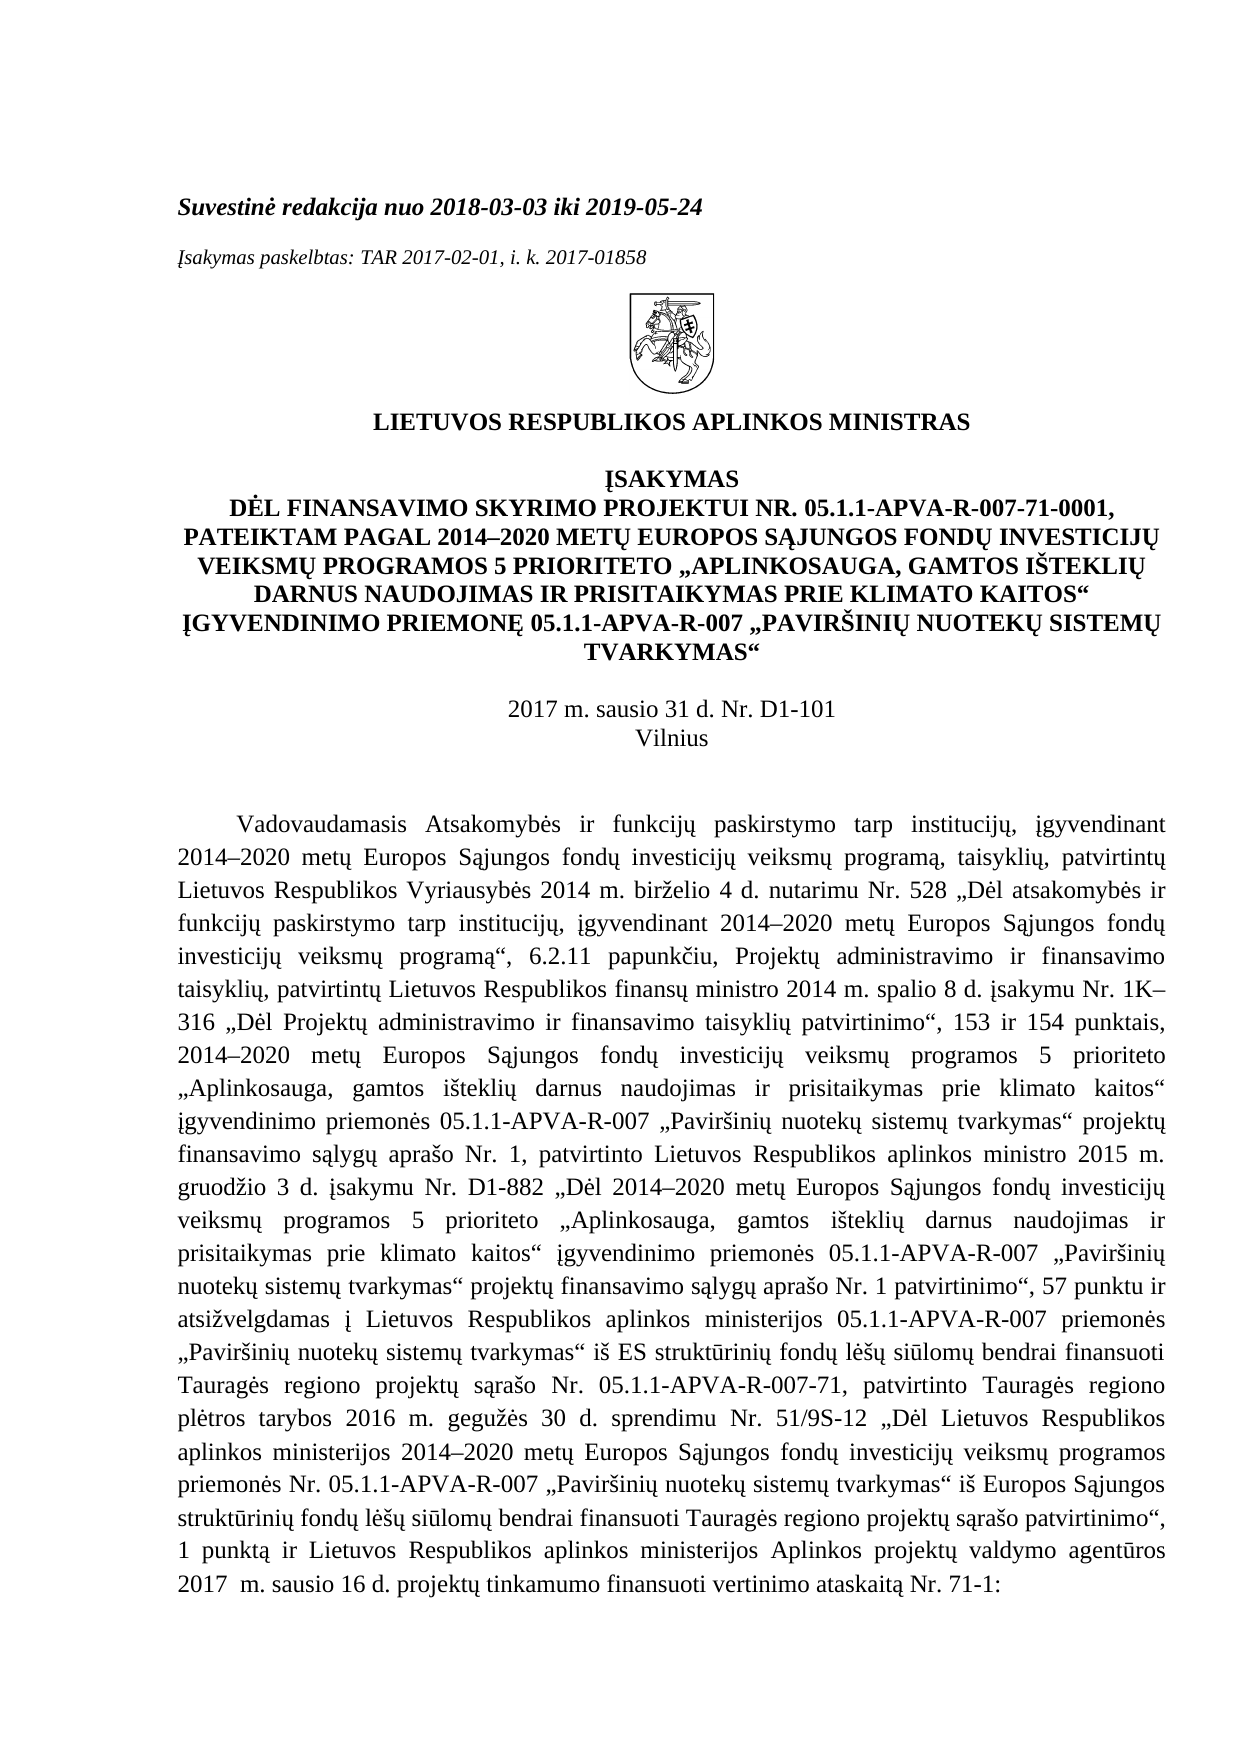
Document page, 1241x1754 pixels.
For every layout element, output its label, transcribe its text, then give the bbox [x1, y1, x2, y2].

text Įsakymas paskelbtas: TAR 2017-02-01, i. k. 2017-01858 [177, 245, 1166, 269]
text DĖL FINANSAVIMO SKYRIMO PROJEKTUI NR. 05.1.1-APVA-R-007-71-0001, PATEIKTAM PAGAL 2014–2020 METŲ EUROPOS SĄJUNGOS FONDŲ INVESTICIJŲ VEIKSMŲ PROGRAMOS 5 PRIORITETO „APLINKOSAUGA, GAMTOS IŠTEKLIŲ DARNUS NAUDOJIMAS IR PRISITAIKYMAS PRIE KLIMATO KAITOS“ ĮGYVENDINIMO PRIEMONĘ 05.1.1-APVA-R-007 „PAVIRŠINIŲ NUOTEKŲ SISTEMŲ TVARKYMAS“ [177, 493, 1166, 666]
text Vadovaudamasis Atsakomybės ir funkcijų paskirstymo tarp institucijų, įgyvendinant 2014–2020 metų Europos Sąjungos fondų investicijų veiksmų programą, taisyklių, patvirtintų Lietuvos Respublikos Vyriausybės 2014 m. birželio 4 d. nutarimu Nr. 528 „Dėl atsakomybės ir funkcijų paskirstymo tarp institucijų, įgyvendinant 2014–2020 metų Europos Sąjungos fondų investicijų veiksmų programą“, 6.2.11 papunkčiu, Projektų administravimo ir finansavimo taisyklių, patvirtintų Lietuvos Respublikos finansų ministro 2014 m. spalio 8 d. įsakymu Nr. 1K–316 „Dėl Projektų administravimo ir finansavimo taisyklių patvirtinimo“, 153 ir 154 punktais, 2014–2020 metų Europos Sąjungos fondų investicijų veiksmų programos 5 prioriteto „Aplinkosauga, gamtos išteklių darnus naudojimas ir prisitaikymas prie klimato kaitos“ įgyvendinimo priemonės 05.1.1-APVA-R-007 „Paviršinių nuotekų sistemų tvarkymas“ projektų finansavimo sąlygų aprašo Nr. 1, patvirtinto Lietuvos Respublikos aplinkos ministro 2015 m. gruodžio 3 d. įsakymu Nr. D1-882 „Dėl 2014–2020 metų Europos Sąjungos fondų investicijų veiksmų programos 5 prioriteto „Aplinkosauga, gamtos išteklių darnus naudojimas ir prisitaikymas prie klimato kaitos“ įgyvendinimo priemonės 05.1.1-APVA-R-007 „Paviršinių nuotekų sistemų tvarkymas“ projektų finansavimo sąlygų aprašo Nr. 1 patvirtinimo“, 57 punktu ir atsižvelgdamas į Lietuvos Respublikos aplinkos ministerijos 05.1.1-APVA-R-007 priemonės „Paviršinių nuotekų sistemų tvarkymas“ iš ES struktūrinių fondų lėšų siūlomų bendrai finansuoti Tauragės regiono projektų sąrašo Nr. 05.1.1-APVA-R-007-71, patvirtinto Tauragės regiono plėtros tarybos 2016 m. gegužės 30 d. sprendimu Nr. 51/9S-12 „Dėl Lietuvos Respublikos aplinkos ministerijos 2014–2020 metų Europos Sąjungos fondų investicijų veiksmų programos priemonės Nr. 05.1.1-APVA-R-007 „Paviršinių nuotekų sistemų tvarkymas“ iš Europos Sąjungos struktūrinių fondų lėšų siūlomų bendrai finansuoti Tauragės regiono projektų sąrašo patvirtinimo“, 1 punktą ir Lietuvos Respublikos aplinkos ministerijos Aplinkos projektų valdymo agentūros 2017 m. sausio 16 d. projektų tinkamumo finansuoti vertinimo ataskaitą Nr. 71-1: [177, 809, 1166, 1597]
text ĮSAKYMAS [177, 464, 1166, 493]
text LIETUVOS RESPUBLIKOS APLINKOS MINISTRAS [177, 407, 1166, 436]
text 2017 m. sausio 31 d. Nr. D1-101 [177, 694, 1166, 723]
text Suvestinė redakcija nuo 2018-03-03 iki 2019-05-24 [177, 192, 1166, 221]
text Vilnius [177, 723, 1166, 752]
